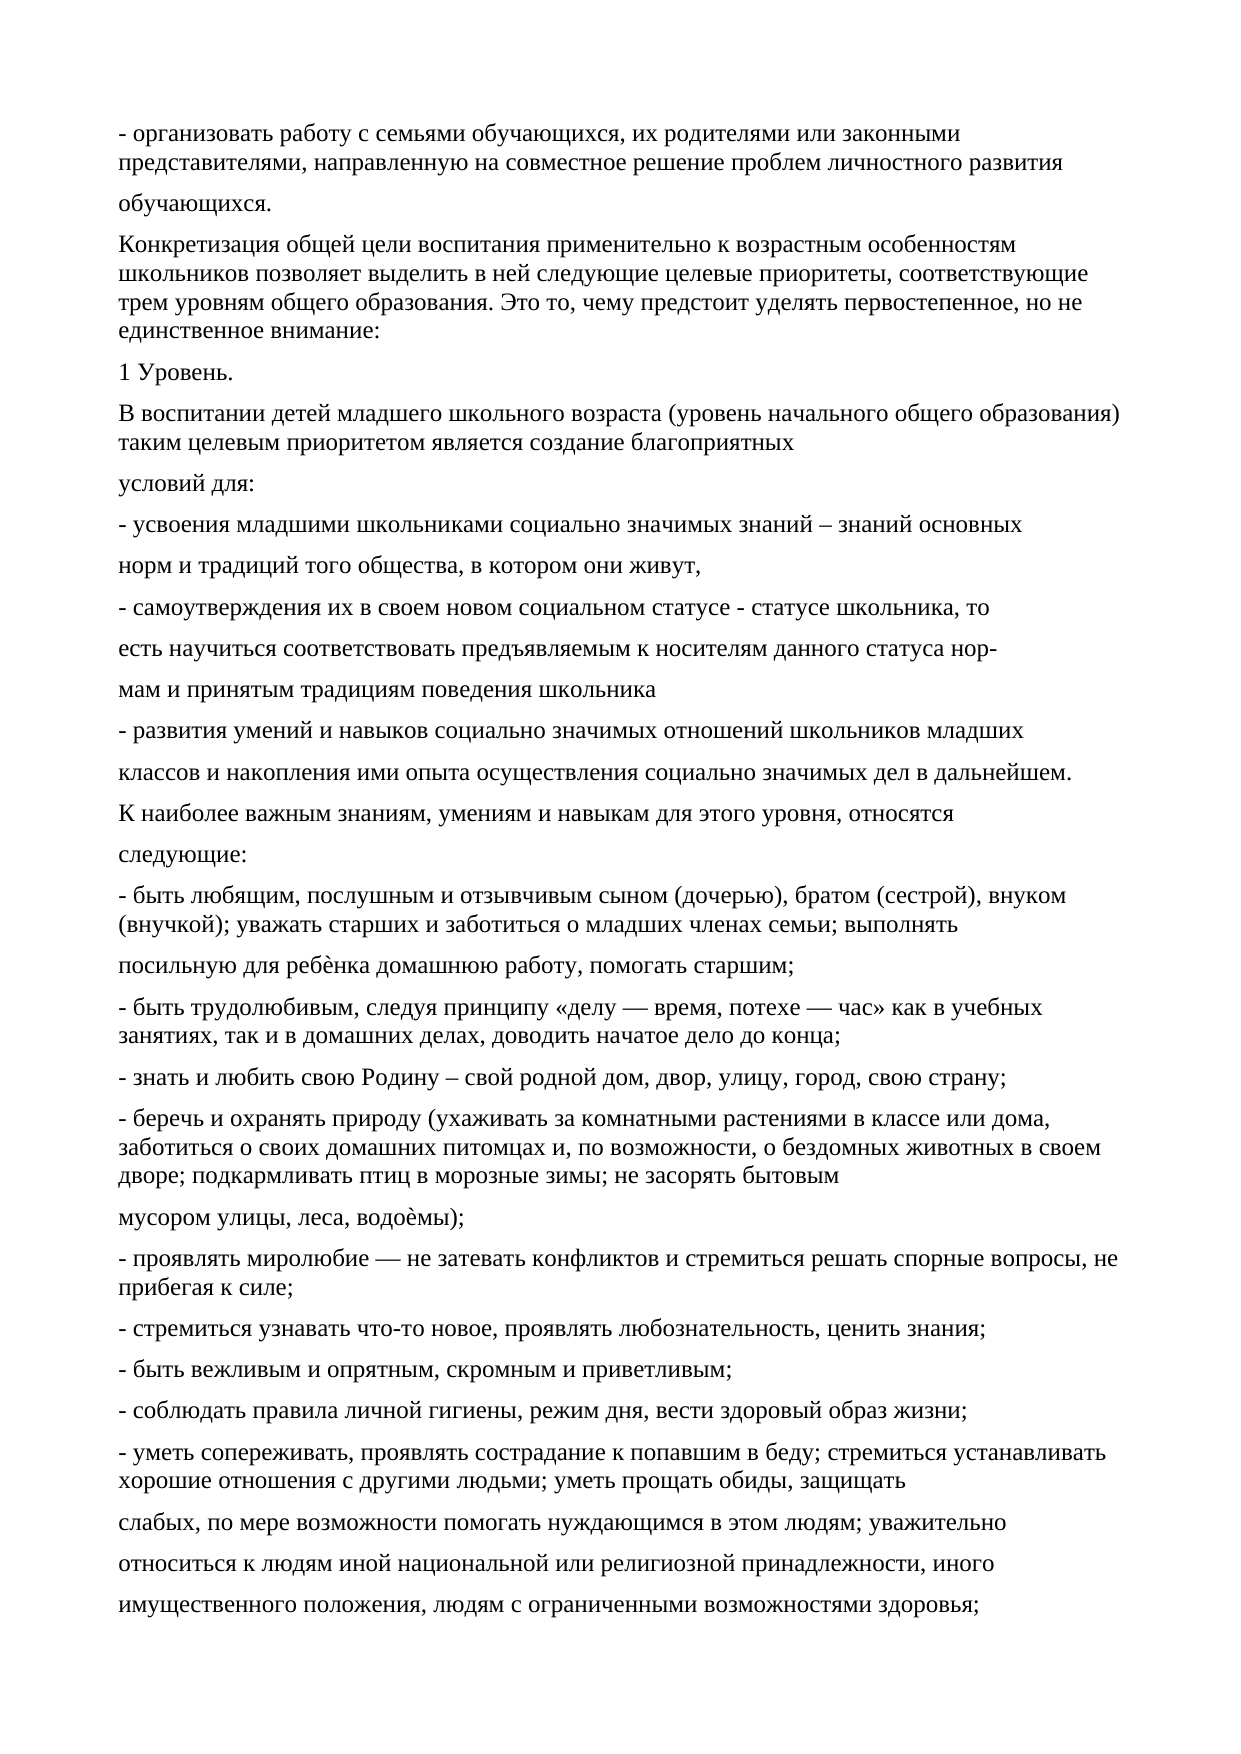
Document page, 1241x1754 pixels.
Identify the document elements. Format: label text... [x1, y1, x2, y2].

text условий для: [118, 468, 1122, 497]
text относиться к людям иной национальной или религиозной принадлежности, иного [118, 1548, 1122, 1577]
text - организовать работу с семьями обучающихся, их родителями или законными представителями, направленную на совместное решение проблем личностного развития [118, 118, 1122, 176]
text В воспитании детей младшего школьного возраста (уровень начального общего образования) таким целевым приоритетом является создание благоприятных [118, 398, 1122, 456]
text мусором улицы, леса, водоѐмы); [118, 1202, 1122, 1231]
text классов и накопления ими опыта осуществления социально значимых дел в дальнейшем. [118, 757, 1122, 786]
text мам и принятым традициям поведения школьника [118, 674, 1122, 703]
text имущественного положения, людям с ограниченными возможностями здоровья; [118, 1589, 1122, 1618]
text 1 Уровень. [118, 357, 1122, 386]
text - развития умений и навыков социально значимых отношений школьников младших [118, 716, 1122, 744]
text - соблюдать правила личной гигиены, режим дня, вести здоровый образ жизни; [118, 1396, 1122, 1424]
text есть научиться соответствовать предъявляемым к носителям данного статуса нор- [118, 633, 1122, 662]
text слабых, по мере возможности помогать нуждающимся в этом людям; уважительно [118, 1507, 1122, 1536]
text - беречь и охранять природу (ухаживать за комнатными растениями в классе или дома, заботиться о своих домашних питомцах и, по возможности, о бездомных животных в своем дворе; подкармливать птиц в морозные зимы; не засорять бытовым [118, 1103, 1122, 1189]
text - быть вежливым и опрятным, скромным и приветливым; [118, 1354, 1122, 1383]
text посильную для ребѐнка домашнюю работу, помогать старшим; [118, 951, 1122, 979]
text норм и традиций того общества, в котором они живут, [118, 551, 1122, 579]
text - знать и любить свою Родину – свой родной дом, двор, улицу, город, свою страну; [118, 1062, 1122, 1091]
text обучающихся. [118, 188, 1122, 217]
text - уметь сопереживать, проявлять сострадание к попавшим в беду; стремиться устанавливать хорошие отношения с другими людьми; уметь прощать обиды, защищать [118, 1437, 1122, 1494]
text - проявлять миролюбие — не затевать конфликтов и стремиться решать спорные вопросы, не прибегая к силе; [118, 1243, 1122, 1301]
text К наиболее важным знаниям, умениям и навыкам для этого уровня, относятся [118, 798, 1122, 827]
text - самоутверждения их в своем новом социальном статусе - статусе школьника, то [118, 592, 1122, 621]
text - быть любящим, послушным и отзывчивым сыном (дочерью), братом (сестрой), внуком (внучкой); уважать старших и заботиться о младших членах семьи; выполнять [118, 881, 1122, 938]
text Конкретизация общей цели воспитания применительно к возрастным особенностям школьников позволяет выделить в ней следующие целевые приоритеты, соответствующие трем уровням общего образования. Это то, чему предстоит уделять первостепенное, но не единственное внимание: [118, 229, 1122, 344]
text - быть трудолюбивым, следуя принципу «делу — время, потехе — час» как в учебных занятиях, так и в домашних делах, доводить начатое дело до конца; [118, 992, 1122, 1049]
text - усвоения младшими школьниками социально значимых знаний – знаний основных [118, 509, 1122, 538]
text следующие: [118, 839, 1122, 868]
text - стремиться узнавать что-то новое, проявлять любознательность, ценить знания; [118, 1313, 1122, 1342]
